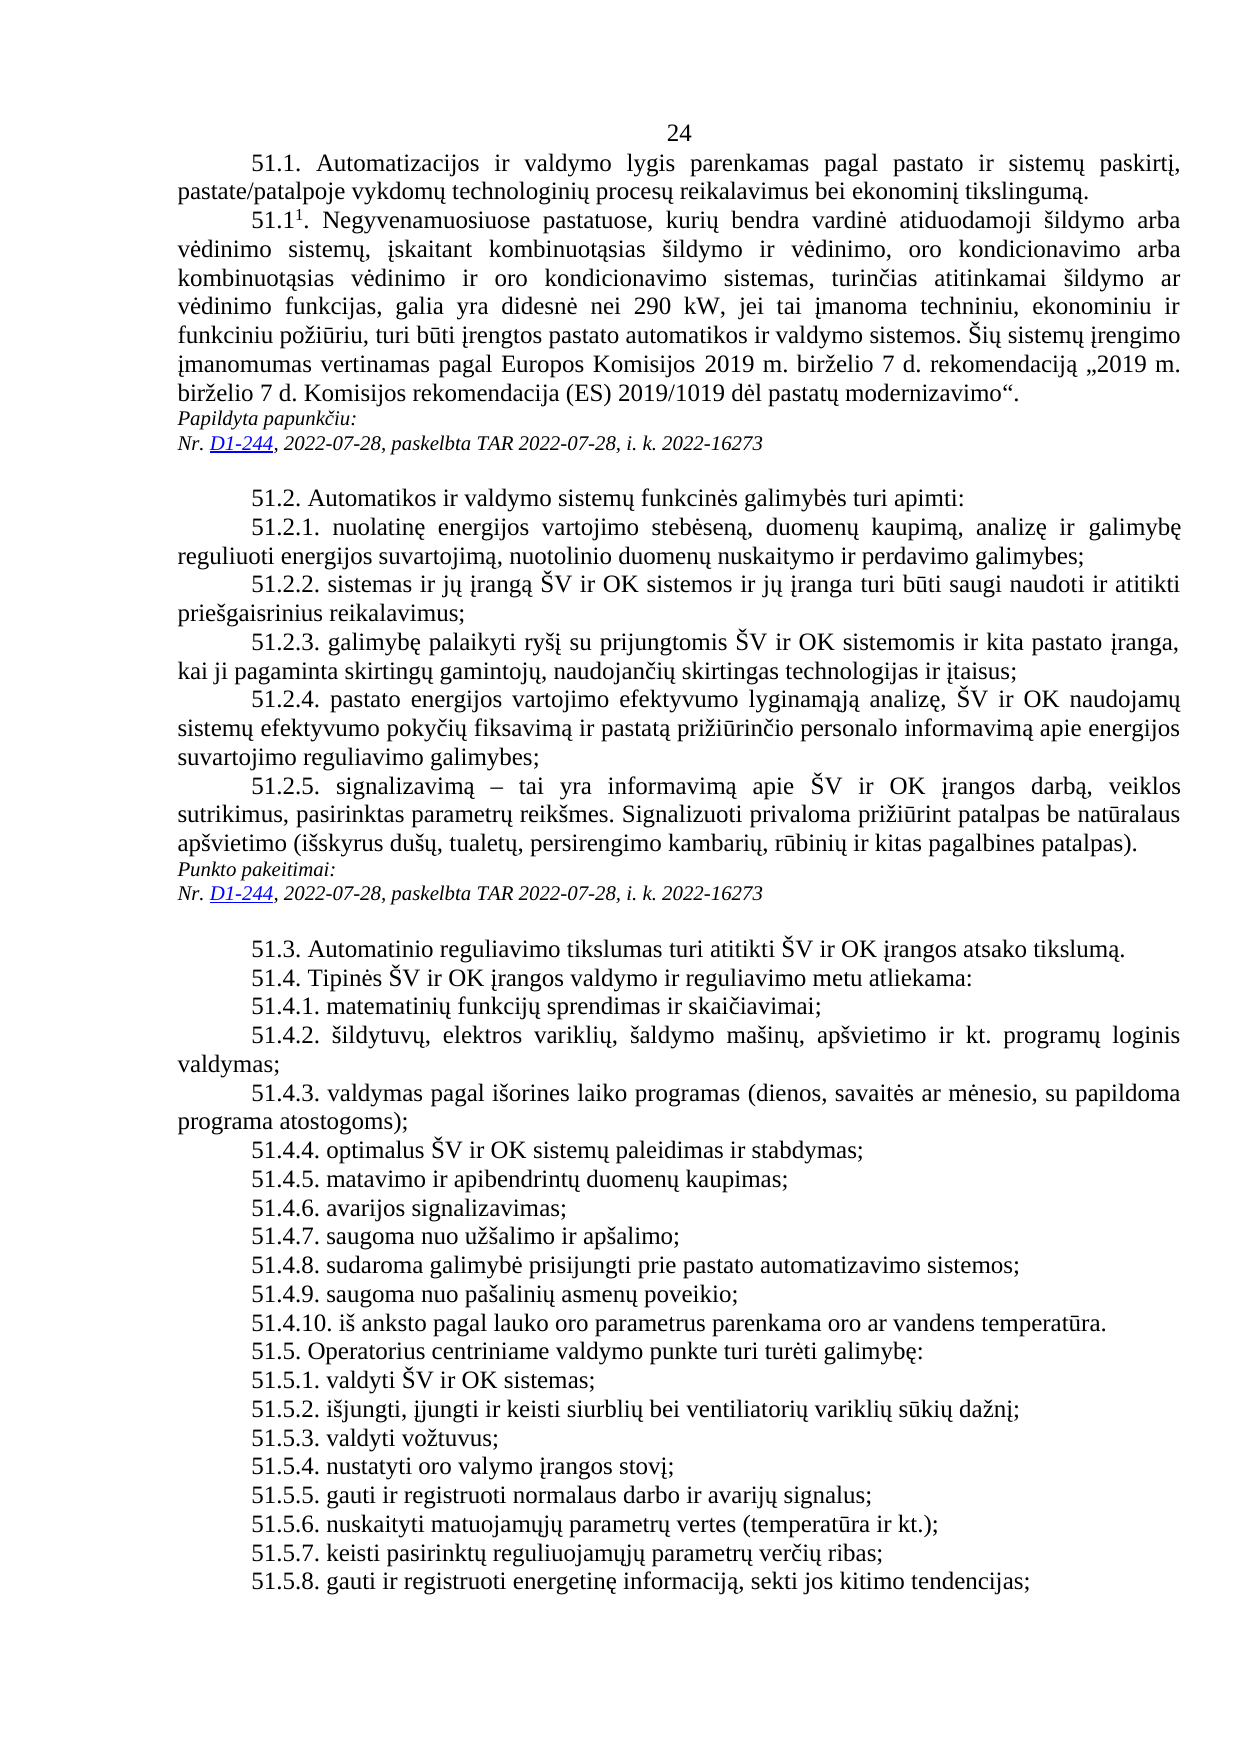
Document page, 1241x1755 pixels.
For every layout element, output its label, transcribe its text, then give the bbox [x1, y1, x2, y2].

text 51.4.5. matavimo ir apibendrintų duomenų kaupimas; [177, 1164, 1181, 1193]
text 51.4.3. valdymas pagal išorines laiko programas (dienos, savaitės ar mėnesio, su papildoma programa atostogoms); [177, 1078, 1181, 1135]
text 51.2.2. sistemas ir jų įrangą ŠV ir OK sistemos ir jų įranga turi būti saugi naudoti ir atitikti priešgaisrinius reikalavimus; [177, 569, 1181, 627]
text Papildyta papunkčiu: [177, 406, 1181, 430]
text 51.2.5. signalizavimą – tai yra informavimą apie ŠV ir OK įrangos darbą, veiklos sutrikimus, pasirinktas parametrų reikšmes. Signalizuoti privaloma prižiūrint patalpas be natūralaus apšvietimo (išskyrus dušų, tualetų, persirengimo kambarių, rūbinių ir kitas pagalbines patalpas). [177, 771, 1181, 857]
text 51.5.3. valdyti vožtuvus; [177, 1423, 1181, 1451]
text 51.5.7. keisti pasirinktų reguliuojamųjų parametrų verčių ribas; [177, 1538, 1181, 1566]
text 51.5.8. gauti ir registruoti energetinę informaciją, sekti jos kitimo tendencijas; [177, 1566, 1181, 1595]
text 51.5.1. valdyti ŠV ir OK sistemas; [177, 1365, 1181, 1394]
text Nr. D1-244, 2022-07-28, paskelbta TAR 2022-07-28, i. k. 2022-16273 [177, 430, 1181, 454]
text 51.4.6. avarijos signalizavimas; [177, 1193, 1181, 1221]
text 51.4.8. sudaroma galimybė prisijungti prie pastato automatizavimo sistemos; [177, 1250, 1181, 1279]
text 51.5.4. nustatyti oro valymo įrangos stovį; [177, 1451, 1181, 1480]
text 51.5.2. išjungti, įjungti ir keisti siurblių bei ventiliatorių variklių sūkių dažnį; [177, 1394, 1181, 1423]
text 51.4.7. saugoma nuo užšalimo ir apšalimo; [177, 1221, 1181, 1250]
text 51.4. Tipinės ŠV ir OK įrangos valdymo ir reguliavimo metu atliekama: [177, 963, 1181, 991]
text 51.4.4. optimalus ŠV ir OK sistemų paleidimas ir stabdymas; [177, 1135, 1181, 1164]
text 51.1. Automatizacijos ir valdymo lygis parenkamas pagal pastato ir sistemų paskirtį, pastate/patalpoje vykdomų technologinių procesų reikalavimus bei ekonominį tikslingumą. [177, 148, 1181, 205]
text 51.4.1. matematinių funkcijų sprendimas ir skaičiavimai; [177, 991, 1181, 1020]
text 51.4.9. saugoma nuo pašalinių asmenų poveikio; [177, 1279, 1181, 1308]
text 51.4.10. iš anksto pagal lauko oro parametrus parenkama oro ar vandens temperatūra. [177, 1308, 1181, 1336]
text Punkto pakeitimai: [177, 857, 1181, 881]
text Nr. D1-244, 2022-07-28, paskelbta TAR 2022-07-28, i. k. 2022-16273 [177, 881, 1181, 905]
text 51.3. Automatinio reguliavimo tikslumas turi atitikti ŠV ir OK įrangos atsako tikslumą. [177, 934, 1181, 963]
text 51.2.1. nuolatinę energijos vartojimo stebėseną, duomenų kaupimą, analizę ir galimybę reguliuoti energijos suvartojimą, nuotolinio duomenų nuskaitymo ir perdavimo galimybes; [177, 512, 1181, 569]
text 51.5.5. gauti ir registruoti normalaus darbo ir avarijų signalus; [177, 1480, 1181, 1509]
text 51.2.3. galimybę palaikyti ryšį su prijungtomis ŠV ir OK sistemomis ir kita pastato įranga, kai ji pagaminta skirtingų gamintojų, naudojančių skirtingas technologijas ir įtaisus; [177, 627, 1181, 684]
text 51.2.4. pastato energijos vartojimo efektyvumo lyginamąją analizę, ŠV ir OK naudojamų sistemų efektyvumo pokyčių fiksavimą ir pastatą prižiūrinčio personalo informavimą apie energijos suvartojimo reguliavimo galimybes; [177, 684, 1181, 771]
text 51.4.2. šildytuvų, elektros variklių, šaldymo mašinų, apšvietimo ir kt. programų loginis valdymas; [177, 1020, 1181, 1078]
text 51.5.6. nuskaityti matuojamųjų parametrų vertes (temperatūra ir kt.); [177, 1509, 1181, 1538]
text 51.11. Negyvenamuosiuose pastatuose, kurių bendra vardinė atiduodamoji šildymo arba vėdinimo sistemų, įskaitant kombinuotąsias šildymo ir vėdinimo, oro kondicionavimo arba kombinuotąsias vėdinimo ir oro kondicionavimo sistemas, turinčias atitinkamai šildymo ar vėdinimo funkcijas, galia yra didesnė nei 290 kW, jei tai įmanoma techniniu, ekonominiu ir funkciniu požiūriu, turi būti įrengtos pastato automatikos ir valdymo sistemos. Šių sistemų įrengimo įmanomumas vertinamas pagal Europos Komisijos 2019 m. birželio 7 d. rekomendaciją „2019 m. birželio 7 d. Komisijos rekomendacija (ES) 2019/1019 dėl pastatų modernizavimo“. [177, 205, 1181, 406]
text 51.5. Operatorius centriniame valdymo punkte turi turėti galimybę: [177, 1336, 1181, 1365]
text 51.2. Automatikos ir valdymo sistemų funkcinės galimybės turi apimti: [177, 483, 1181, 512]
